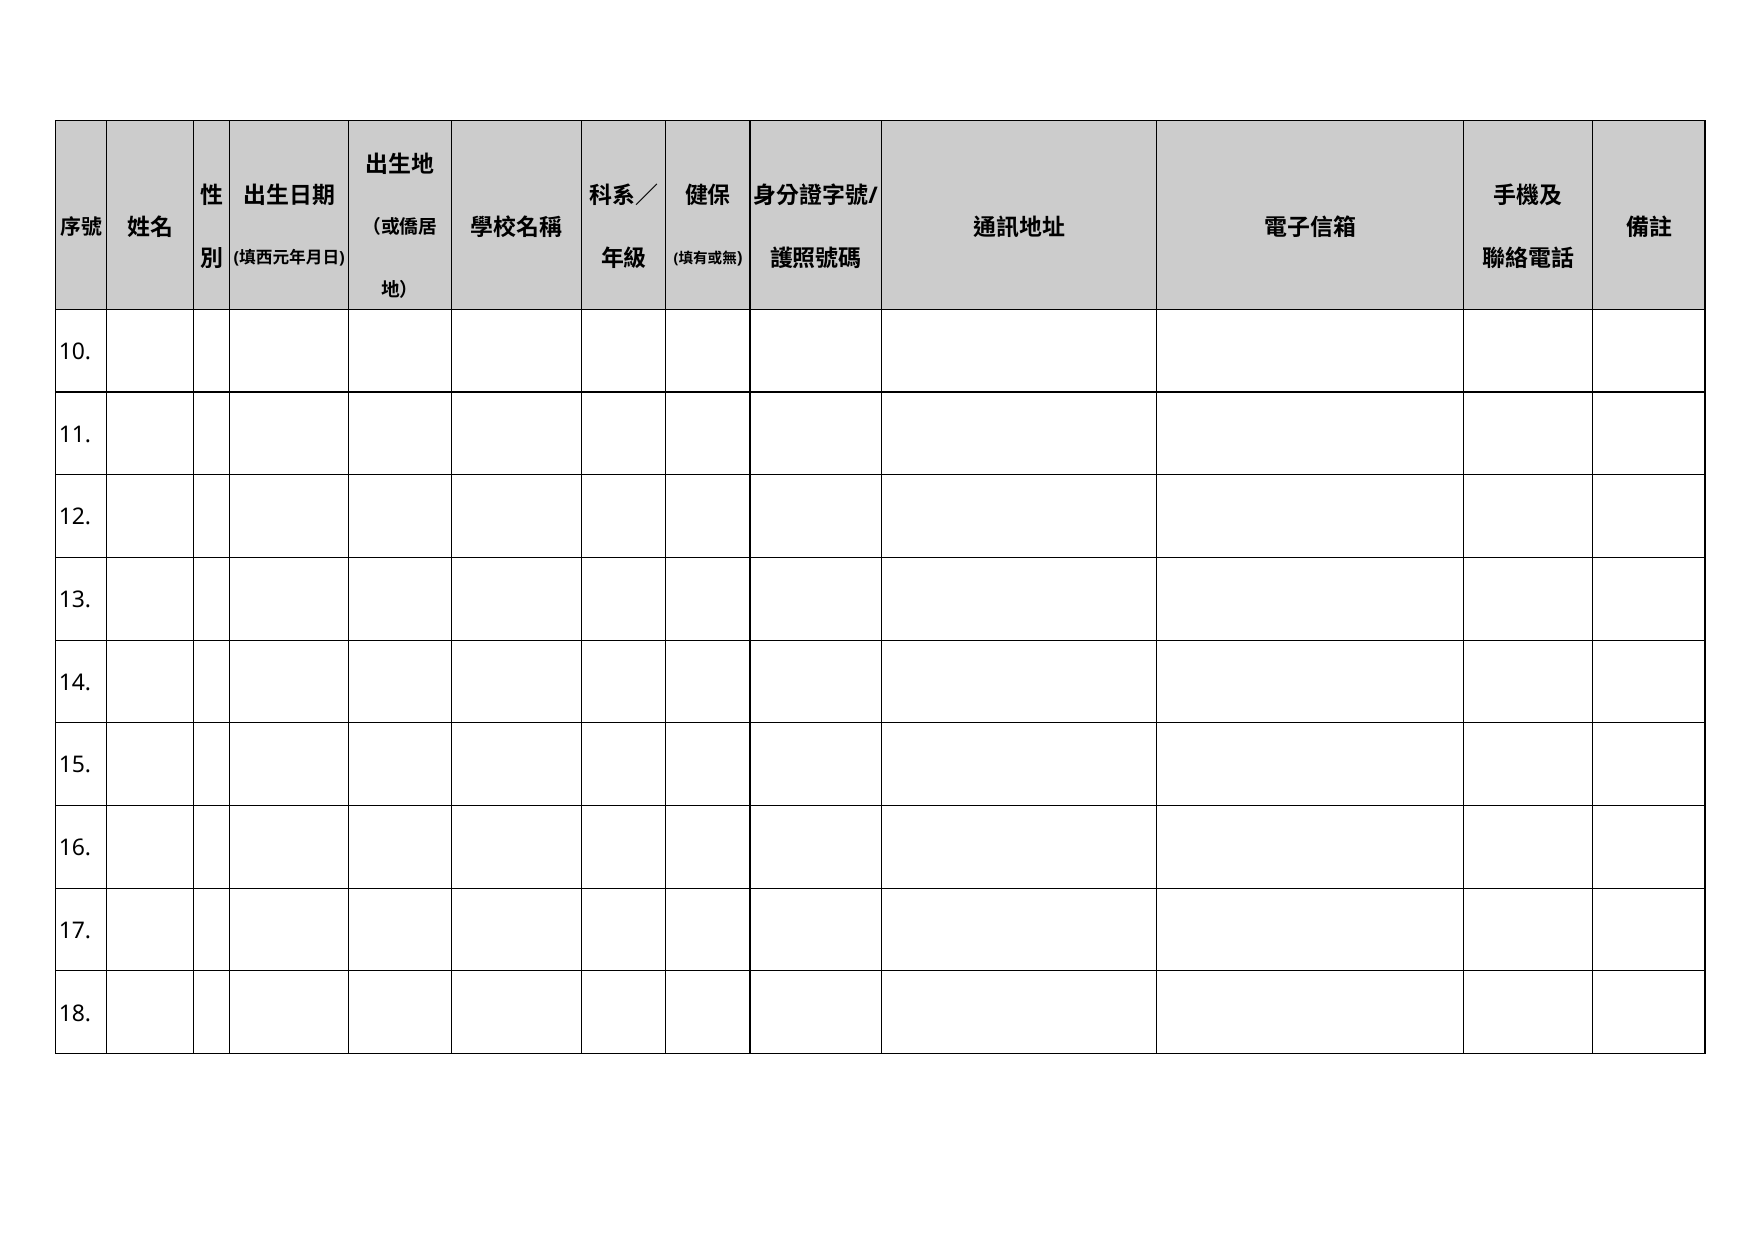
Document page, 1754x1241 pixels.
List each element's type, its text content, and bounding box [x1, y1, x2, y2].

table_cell [349, 641, 451, 722]
table_cell [582, 393, 665, 474]
table_cell [230, 806, 348, 888]
table_cell [1157, 475, 1463, 557]
table_cell [666, 558, 749, 639]
table_cell [882, 806, 1156, 888]
table_header 姓名 [107, 121, 193, 309]
table_header 出生地（或僑居地） [349, 121, 451, 309]
table_cell [194, 393, 229, 474]
table_cell [230, 889, 348, 970]
table_cell [230, 558, 348, 639]
table_cell [452, 806, 581, 888]
table_header 健保 (填有或無) [666, 121, 749, 309]
table_cell [666, 806, 749, 888]
table_cell [230, 641, 348, 722]
table_cell [194, 641, 229, 722]
table_cell [582, 806, 665, 888]
table_cell [751, 641, 881, 722]
table_cell [56, 723, 106, 805]
table_cell [349, 889, 451, 970]
table_cell [1593, 723, 1704, 805]
table_cell [582, 889, 665, 970]
table_header 出生日期(填西元年月日) [230, 121, 348, 309]
table_cell [107, 641, 193, 722]
table_cell [1464, 310, 1592, 391]
table_cell [882, 393, 1156, 474]
table_cell [666, 723, 749, 805]
table_cell [107, 558, 193, 639]
table_cell [452, 889, 581, 970]
table_cell [194, 889, 229, 970]
table_cell [1464, 806, 1592, 888]
table_header 學校名稱 [452, 121, 581, 309]
table_cell [582, 641, 665, 722]
table_header 電子信箱 [1157, 121, 1463, 309]
table_cell [1157, 558, 1463, 639]
table_cell [1593, 806, 1704, 888]
table_cell [882, 558, 1156, 639]
table_cell [452, 971, 581, 1053]
table_cell [452, 641, 581, 722]
table_cell [349, 723, 451, 805]
table_cell [107, 723, 193, 805]
table_cell [582, 475, 665, 557]
table_cell [582, 310, 665, 391]
table_cell [666, 971, 749, 1053]
table_cell [882, 475, 1156, 557]
table_cell [1593, 971, 1704, 1053]
table_header 手機及 聯絡電話 [1464, 121, 1592, 309]
table_cell [230, 971, 348, 1053]
table_cell [452, 393, 581, 474]
table_cell [349, 971, 451, 1053]
table_cell [751, 723, 881, 805]
table_cell [107, 393, 193, 474]
table_cell [1593, 889, 1704, 970]
table_cell [56, 971, 106, 1053]
table_header 性別 [194, 121, 229, 309]
table_cell [1464, 889, 1592, 970]
table_cell [1157, 310, 1463, 391]
table_cell [751, 558, 881, 639]
table_cell [666, 641, 749, 722]
table_cell [1157, 393, 1463, 474]
table_cell [882, 310, 1156, 391]
table_cell [56, 475, 106, 557]
table_cell [1464, 558, 1592, 639]
table_cell [107, 806, 193, 888]
table_cell [230, 393, 348, 474]
table_cell [1157, 723, 1463, 805]
table_cell [1464, 723, 1592, 805]
table_cell [1157, 889, 1463, 970]
table_cell [666, 475, 749, 557]
table_cell [666, 889, 749, 970]
table_cell [582, 723, 665, 805]
table_cell [107, 971, 193, 1053]
table_cell [1593, 310, 1704, 391]
table_cell [194, 723, 229, 805]
table_cell [349, 558, 451, 639]
table_cell [751, 806, 881, 888]
table_header 科系／年級 [582, 121, 665, 309]
table_cell [349, 310, 451, 391]
table_cell [1157, 641, 1463, 722]
table_cell [751, 889, 881, 970]
table_cell [1157, 971, 1463, 1053]
table_cell [230, 310, 348, 391]
table_cell [582, 558, 665, 639]
table_cell [56, 393, 106, 474]
table_cell [1464, 475, 1592, 557]
table_cell [56, 641, 106, 722]
table_cell [349, 806, 451, 888]
table_cell [882, 889, 1156, 970]
table_cell [194, 310, 229, 391]
table_cell [194, 558, 229, 639]
table_cell [194, 971, 229, 1053]
table_cell [1593, 558, 1704, 639]
table_cell [56, 558, 106, 639]
table_cell [666, 393, 749, 474]
table_cell [107, 475, 193, 557]
table_cell [582, 971, 665, 1053]
table_cell [194, 475, 229, 557]
table_cell [751, 310, 881, 391]
table_cell [194, 806, 229, 888]
table_cell [666, 310, 749, 391]
table_header 身分證字號/護照號碼 [751, 121, 881, 309]
table_cell [452, 723, 581, 805]
table_cell [452, 558, 581, 639]
table_cell [107, 310, 193, 391]
table_cell [107, 889, 193, 970]
table_cell [452, 475, 581, 557]
table_cell [751, 971, 881, 1053]
table_cell [56, 806, 106, 888]
table_cell [751, 393, 881, 474]
table_cell [1464, 971, 1592, 1053]
table_cell [56, 310, 106, 391]
table_cell [1593, 641, 1704, 722]
table_cell [882, 723, 1156, 805]
table_cell [1464, 641, 1592, 722]
table_cell [882, 641, 1156, 722]
table_cell [56, 889, 106, 970]
table_cell [349, 393, 451, 474]
table_cell [230, 475, 348, 557]
table_cell [452, 310, 581, 391]
table_header 序號 [56, 121, 106, 309]
table_cell [1593, 393, 1704, 474]
table_header 備註 [1593, 121, 1704, 309]
table_cell [1157, 806, 1463, 888]
table_cell [882, 971, 1156, 1053]
table_cell [349, 475, 451, 557]
table_cell [751, 475, 881, 557]
table_header 通訊地址 [882, 121, 1156, 309]
table_cell [1593, 475, 1704, 557]
table_cell [1464, 393, 1592, 474]
table_cell [230, 723, 348, 805]
